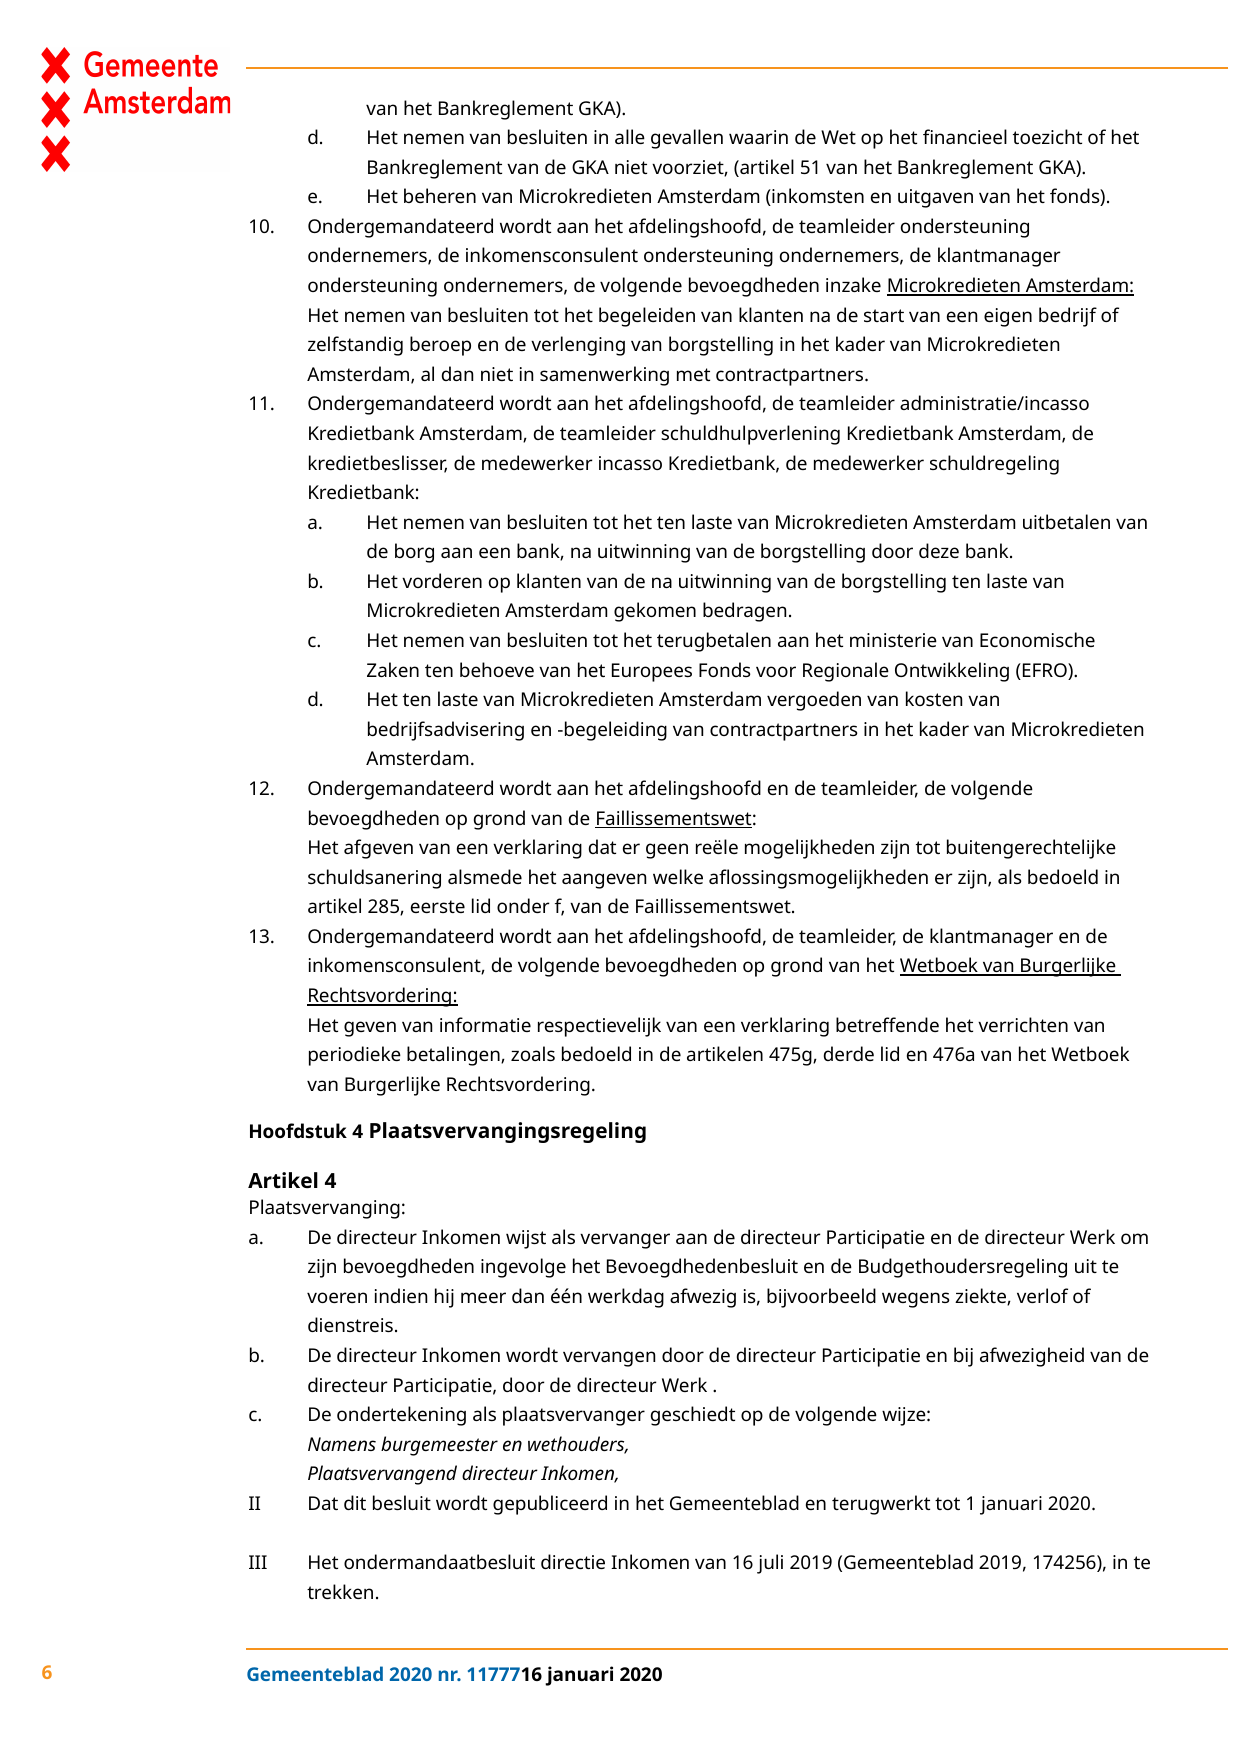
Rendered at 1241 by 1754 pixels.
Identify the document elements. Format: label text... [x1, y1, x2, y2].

text Artikel 4 [248, 1166, 1152, 1194]
list Het nemen van besluiten tot het ten laste van Microkredieten Amsterdam uitbetalen van de borg aan een bank, na uitwinning van de borgstelling door deze bank. [307, 509, 1152, 564]
list Het ten laste van Microkredieten Amsterdam vergoeden van kosten van bedrijfsadvisering en -begeleiding van contractpartners in het kader van Microkredieten Amsterdam. [307, 686, 1152, 771]
list Ondergemandateerd wordt aan het afdelingshoofd en de teamleider, de volgende bevoegdheden op grond van de Faillissementswet: [248, 775, 1152, 831]
text Plaatsvervanging: [248, 1194, 1152, 1220]
list Het afgeven van een verklaring dat er geen reële mogelijkheden zijn tot buitengerechtelijke schuldsanering alsmede het aangeven welke aflossingsmogelijkheden er zijn, als bedoeld in artikel 285, eerste lid onder f, van de Faillissementswet. [248, 834, 1152, 919]
list Het vorderen op klanten van de na uitwinning van de borgstelling ten laste van Microkredieten Amsterdam gekomen bedragen. [307, 568, 1152, 623]
list Namens burgemeester en wethouders, [248, 1431, 1152, 1457]
text Hoofdstuk 4 Plaatsvervangingsregeling [248, 1117, 1152, 1145]
picture [41, 47, 231, 172]
list De directeur Inkomen wordt vervangen door de directeur Participatie en bij afwezigheid van de directeur Participatie, door de directeur Werk . [248, 1342, 1152, 1398]
list Ondergemandateerd wordt aan het afdelingshoofd, de teamleider ondersteuning ondernemers, de inkomensconsulent ondersteuning ondernemers, de klantmanager ondersteuning ondernemers, de volgende bevoegdheden inzake Microkredieten Amsterdam: [248, 213, 1152, 298]
list Ondergemandateerd wordt aan het afdelingshoofd, de teamleider, de klantmanager en de inkomensconsulent, de volgende bevoegdheden op grond van het Wetboek van Burgerlijke Rechtsvordering: [248, 923, 1152, 1008]
list Ondergemandateerd wordt aan het afdelingshoofd, de teamleider administratie/incasso Kredietbank Amsterdam, de teamleider schuldhulpverlening Kredietbank Amsterdam, de kredietbeslisser, de medewerker incasso Kredietbank, de medewerker schuldregeling Kredietbank: [248, 391, 1152, 505]
list Dat dit besluit wordt gepubliceerd in het Gemeenteblad en terugwerkt tot 1 januari 2020. [248, 1490, 1152, 1516]
list De directeur Inkomen wijst als vervanger aan de directeur Participatie en de directeur Werk om zijn bevoegdheden ingevolge het Bevoegdhedenbesluit en de Budgethoudersregeling uit te voeren indien hij meer dan één werkdag afwezig is, bijvoorbeeld wegens ziekte, verlof of dienstreis. [248, 1224, 1152, 1338]
list Het ondermandaatbesluit directie Inkomen van 16 juli 2019 (Gemeenteblad 2019, 174256), in te trekken. [248, 1549, 1152, 1605]
list De ondertekening als plaatsvervanger geschiedt op de volgende wijze: [248, 1401, 1152, 1427]
list van het Bankreglement GKA). [307, 95, 1152, 121]
list Plaatsvervangend directeur Inkomen, [248, 1461, 1152, 1486]
list Het nemen van besluiten tot het begeleiden van klanten na de start van een eigen bedrijf of zelfstandig beroep en de verlenging van borgstelling in het kader van Microkredieten Amsterdam, al dan niet in samenwerking met contractpartners. [248, 302, 1152, 387]
list Het nemen van besluiten tot het terugbetalen aan het ministerie van Economische Zaken ten behoeve van het Europees Fonds voor Regionale Ontwikkeling (EFRO). [307, 627, 1152, 683]
list Het nemen van besluiten in alle gevallen waarin de Wet op het financieel toezicht of het Bankreglement van de GKA niet voorziet, (artikel 51 van het Bankreglement GKA). [307, 124, 1152, 180]
list Het geven van informatie respectievelijk van een verklaring betreffende het verrichten van periodieke betalingen, zoals bedoeld in de artikelen 475g, derde lid en 476a van het Wetboek van Burgerlijke Rechtsvordering. [248, 1012, 1152, 1097]
list Het beheren van Microkredieten Amsterdam (inkomsten en uitgaven van het fonds). [307, 183, 1152, 209]
